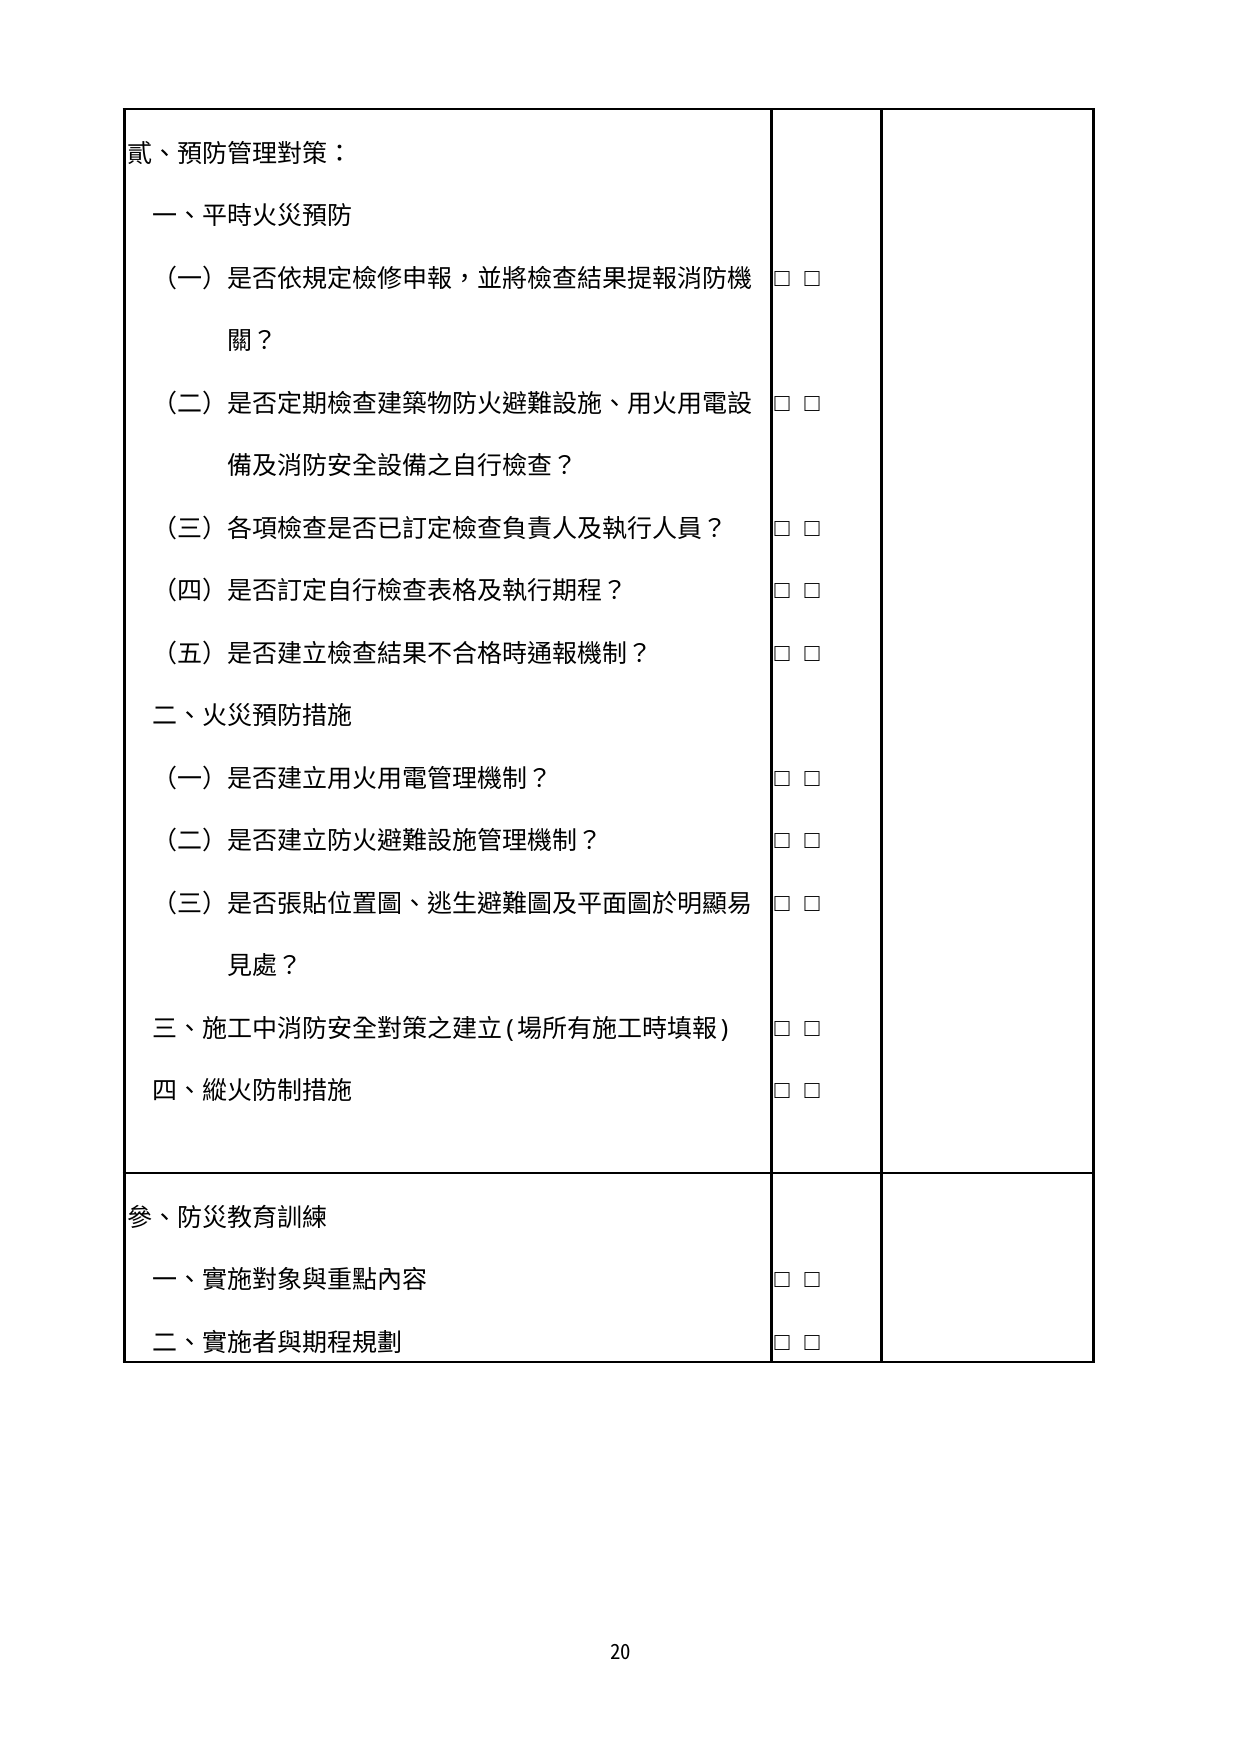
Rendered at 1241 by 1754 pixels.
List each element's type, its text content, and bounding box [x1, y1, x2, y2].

table_cell 參、防災教育訓練 一、實施對象與重點內容 二、實施者與期程規劃 [126, 1174, 770, 1361]
table_cell □ □ □ □ □ □ □ □ □ □ □ □ □ □ □ □ □ □ □ □ [773, 110, 880, 1172]
table_cell [883, 1174, 1092, 1361]
table_cell [883, 110, 1092, 1172]
table_cell □ □ □ □ [773, 1174, 880, 1361]
table_cell 貳、預防管理對策： 一、平時火災預防 （一）是否依規定檢修申報，並將檢查結果提報消防機關？ （二）是否定期檢查建築物防火避難設施、用火用電設備及消防安全設備之自行檢查？ （三）各項檢查是否已訂定檢查負責人及執行人員？ （四）是否訂定自行檢查表格及執行期程？ （五）是否建立檢查結果不合格時通報機制？ 二、火災預防措施 （一）是否建立用火用電管理機制？ （二）是否建立防火避難設施管理機制？ （三）是否張貼位置圖、逃生避難圖及平面圖於明顯易見處？ 三、施工中消防安全對策之建立(場所有施工時填報) 四、縱火防制措施 [126, 110, 770, 1172]
